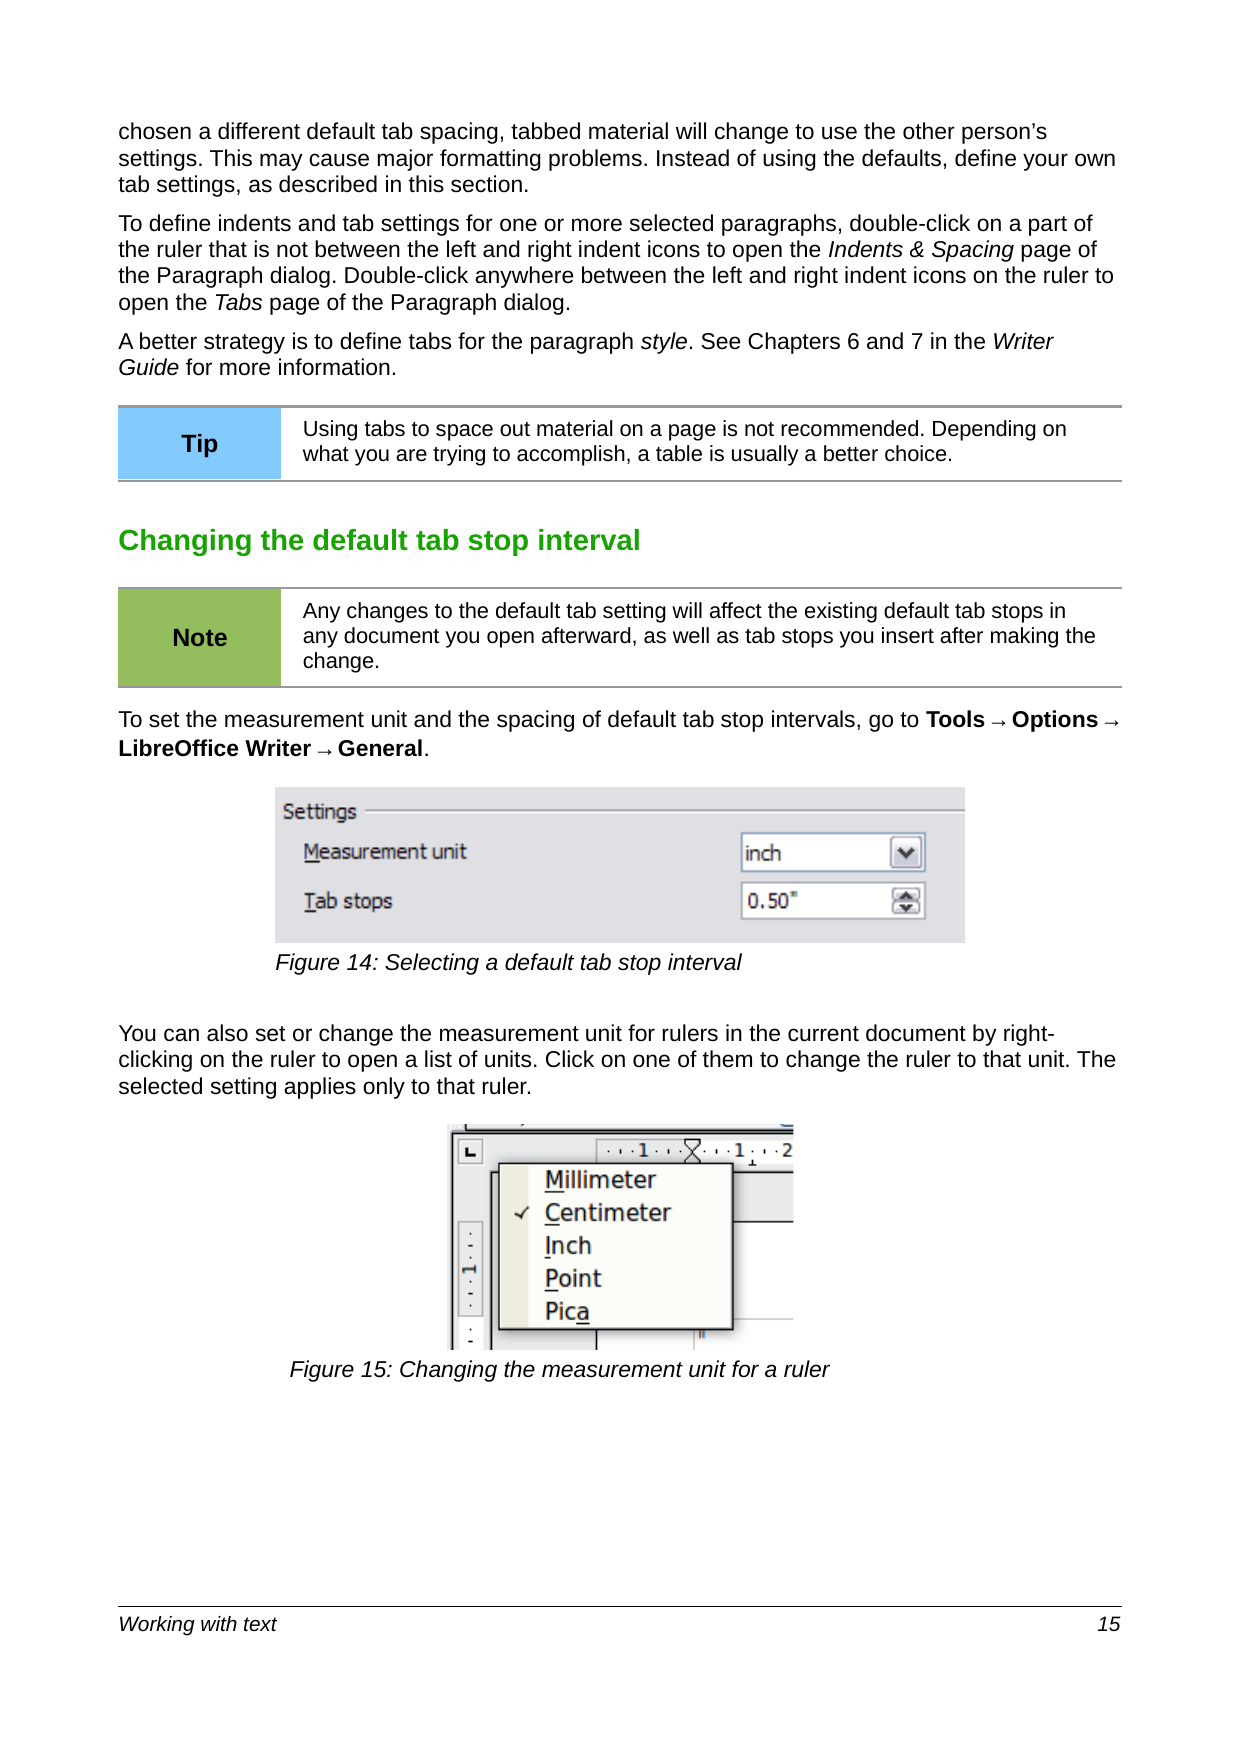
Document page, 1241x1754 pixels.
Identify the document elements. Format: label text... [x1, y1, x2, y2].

text You can also set or change the measurement unit for rulers in the current document by right-clicking on the ruler to open a list of units. Click on one of them to change the ruler to that unit. The selected setting applies only to that ruler. [118, 1020, 1122, 1099]
table_header Tip [118, 408, 281, 479]
text chosen a different default tab spacing, tabbed material will change to use the other person’s settings. This may cause major formatting problems. Instead of using the defaults, define your own tab settings, as described in this section. [118, 118, 1122, 197]
text Figure 15: Changing the measurement unit for a ruler [289, 1356, 951, 1382]
picture [447, 1124, 794, 1350]
table_header Using tabs to space out material on a page is not recommended. Depending on what you are trying to accomplish, a table is usually a better choice. [281, 408, 1122, 479]
picture [275, 787, 966, 943]
text To set the measurement unit and the spacing of default tab stop intervals, go to Tools → Options → LibreOffice Writer → General. [118, 706, 1122, 763]
text Figure 14: Selecting a default tab stop interval [275, 949, 965, 975]
subtitle Changing the default tab stop interval [118, 523, 1122, 557]
text A better strategy is to define tabs for the paragraph style. See Chapters 6 and 7 in the Writer Guide for more information. [118, 328, 1122, 380]
table_header Note [118, 589, 281, 686]
text To define indents and tab settings for one or more selected paragraphs, double-click on a part of the ruler that is not between the left and right indent icons to open the Indents & Spacing page of the Paragraph dialog. Double-click anywhere between the left and right indent icons on the ruler to open the Tabs page of the Paragraph dialog. [118, 210, 1122, 315]
table_header Any changes to the default tab setting will affect the existing default tab stops in any document you open afterward, as well as tab stops you insert after making the change. [281, 589, 1122, 686]
